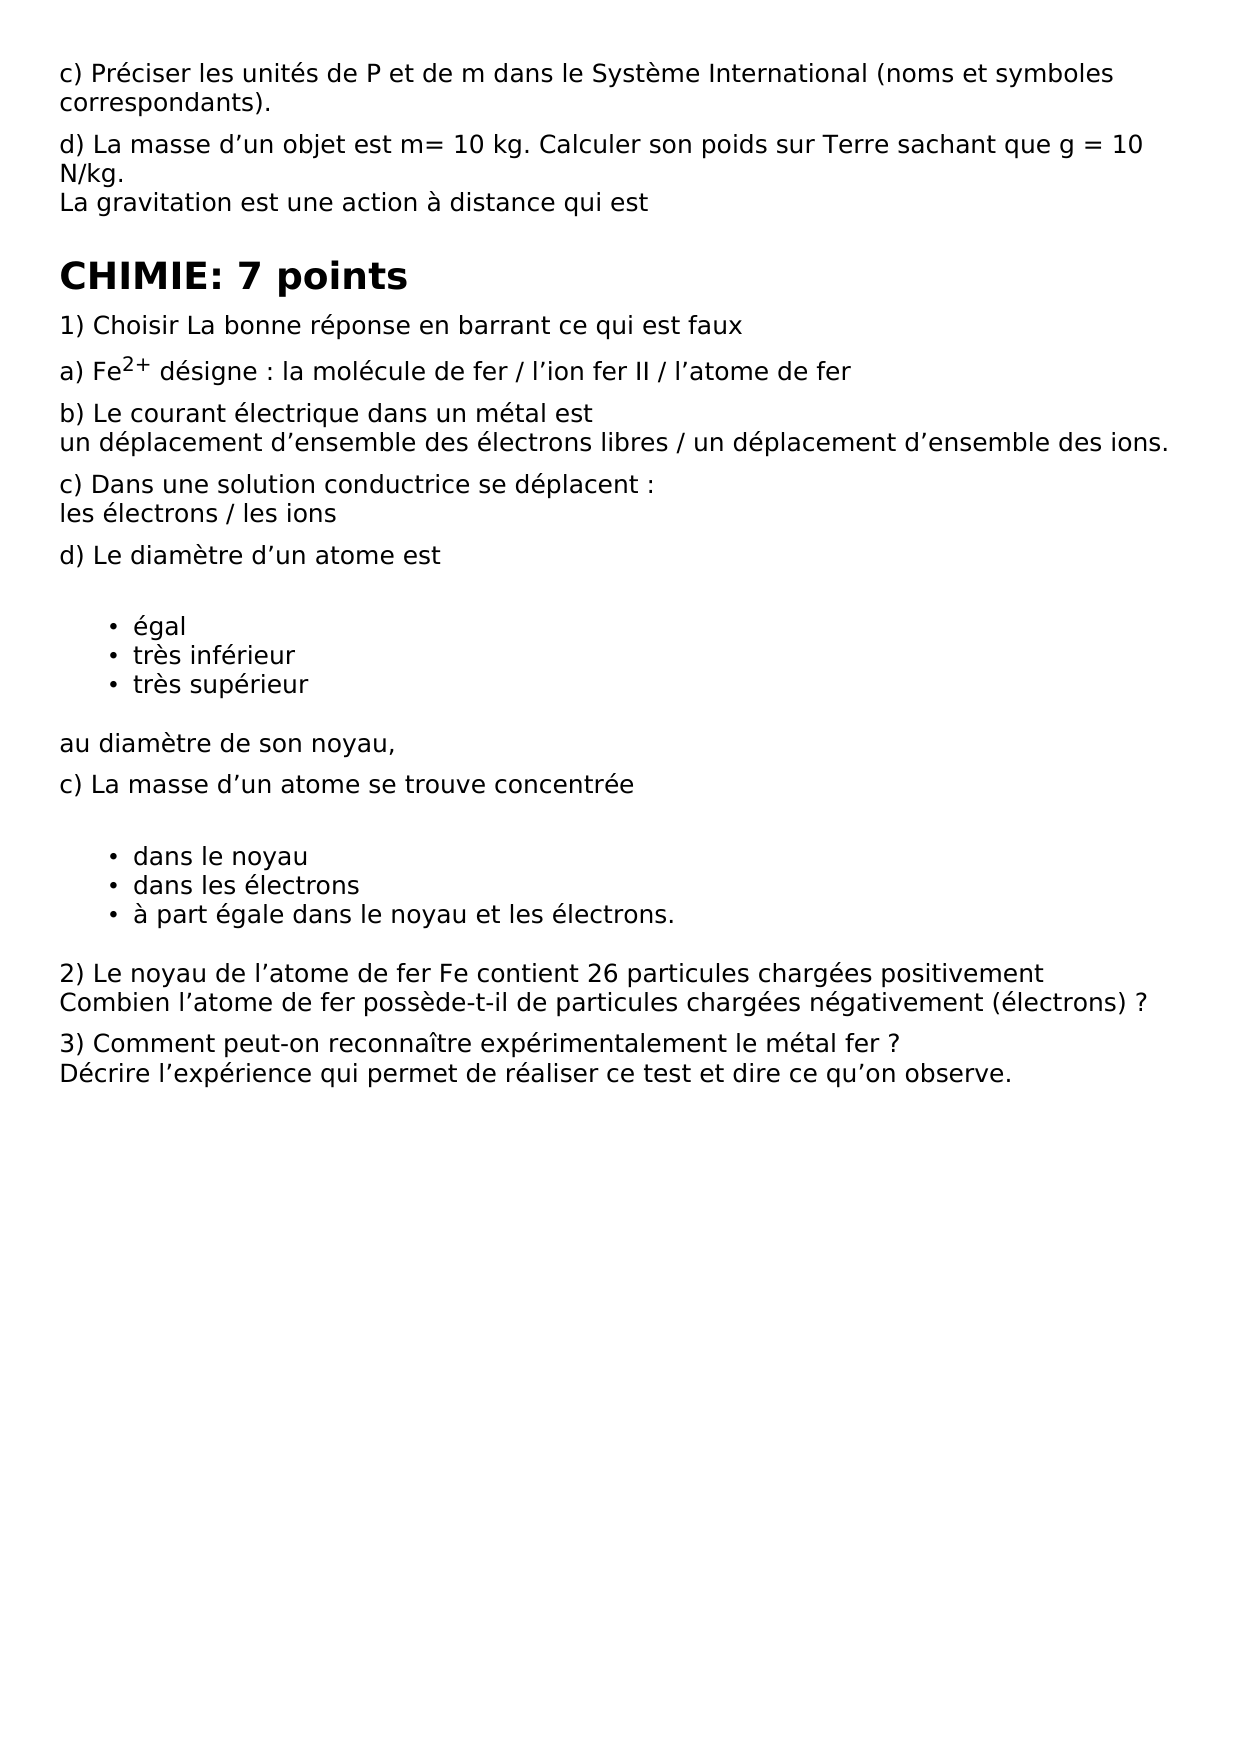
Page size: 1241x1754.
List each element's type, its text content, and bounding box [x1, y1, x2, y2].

text a) Fe2+ désigne : la molécule de fer / l’ion fer II / l’atome de fer [59, 353, 1181, 387]
list très inférieur [118, 641, 1181, 670]
text au diamètre de son noyau, [59, 729, 1181, 758]
list dans les électrons [118, 871, 1181, 900]
list très supérieur [118, 670, 1181, 699]
subtitle CHIMIE: 7 points [59, 255, 1181, 298]
text 3) Comment peut-on reconnaître expérimentalement le métal fer ? Décrire l’expérience qui permet de réaliser ce test et dire ce qu’on observe. [59, 1030, 1181, 1088]
text d) Le diamètre d’un atome est [59, 541, 1181, 570]
text d) La masse d’un objet est m= 10 kg. Calculer son poids sur Terre sachant que g = 10 N/kg. La gravitation est une action à distance qui est [59, 130, 1181, 217]
text c) Dans une solution conductrice se déplacent : les électrons / les ions [59, 470, 1181, 528]
list dans le noyau [118, 842, 1181, 871]
text c) La masse d’un atome se trouve concentrée [59, 771, 1181, 800]
list égal [118, 612, 1181, 641]
text 1) Choisir La bonne réponse en barrant ce qui est faux [59, 311, 1181, 340]
text b) Le courant électrique dans un métal est un déplacement d’ensemble des électrons libres / un déplacement d’ensemble des ions. [59, 399, 1181, 458]
text c) Préciser les unités de P et de m dans le Système International (noms et symboles correspondants). [59, 59, 1181, 117]
text 2) Le noyau de l’atome de fer Fe contient 26 particules chargées positivement Combien l’atome de fer possède-t-il de particules chargées négativement (électrons) ? [59, 959, 1181, 1017]
list à part égale dans le noyau et les électrons. [118, 900, 1181, 929]
